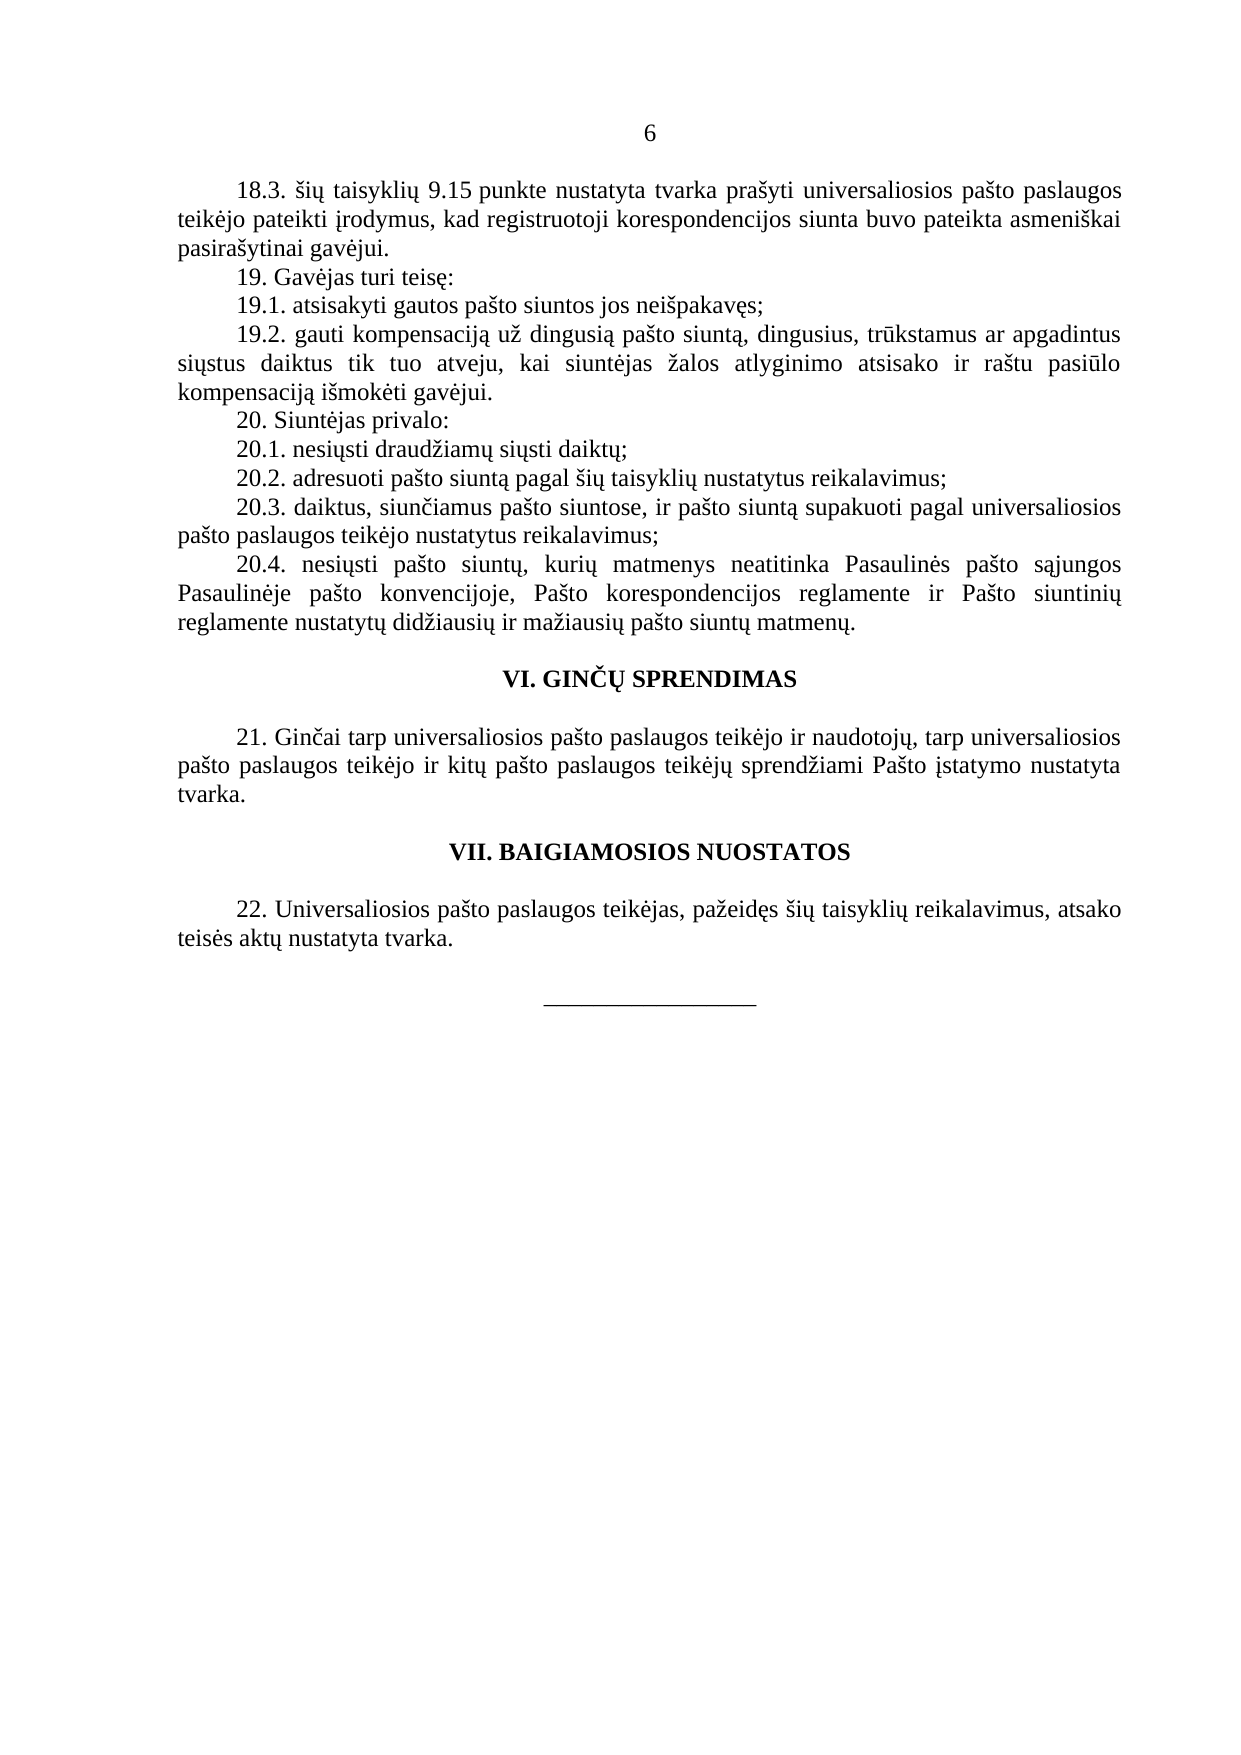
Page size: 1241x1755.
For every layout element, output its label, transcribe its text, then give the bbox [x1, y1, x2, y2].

text VI. GINČŲ SPRENDIMAS [177, 664, 1122, 693]
text 22. Universaliosios pašto paslaugos teikėjas, pažeidęs šių taisyklių reikalavimus, atsako teisės aktų nustatyta tvarka. [177, 894, 1122, 952]
text VII. BAIGIAMOSIOS NUOSTATOS [177, 837, 1122, 866]
text _________________ [177, 981, 1122, 1009]
text 19.1. atsisakyti gautos pašto siuntos jos neišpakavęs; [177, 291, 1122, 319]
text 20.3. daiktus, siunčiamus pašto siuntose, ir pašto siuntą supakuoti pagal universaliosios pašto paslaugos teikėjo nustatytus reikalavimus; [177, 492, 1122, 549]
text 20.2. adresuoti pašto siuntą pagal šių taisyklių nustatytus reikalavimus; [177, 463, 1122, 492]
text 19.2. gauti kompensaciją už dingusią pašto siuntą, dingusius, trūkstamus ar apgadintus siųstus daiktus tik tuo atveju, kai siuntėjas žalos atlyginimo atsisako ir raštu pasiūlo kompensaciją išmokėti gavėjui. [177, 319, 1122, 406]
text 20. Siuntėjas privalo: [177, 406, 1122, 434]
text 19. Gavėjas turi teisę: [177, 262, 1122, 291]
text 20.1. nesiųsti draudžiamų siųsti daiktų; [177, 434, 1122, 463]
text 20.4. nesiųsti pašto siuntų, kurių matmenys neatitinka Pasaulinės pašto sąjungos Pasaulinėje pašto konvencijoje, Pašto korespondencijos reglamente ir Pašto siuntinių reglamente nustatytų didžiausių ir mažiausių pašto siuntų matmenų. [177, 549, 1122, 636]
text 21. Ginčai tarp universaliosios pašto paslaugos teikėjo ir naudotojų, tarp universaliosios pašto paslaugos teikėjo ir kitų pašto paslaugos teikėjų sprendžiami Pašto įstatymo nustatyta tvarka. [177, 722, 1122, 808]
text 18.3. šių taisyklių 9.15 punkte nustatyta tvarka prašyti universaliosios pašto paslaugos teikėjo pateikti įrodymus, kad registruotoji korespondencijos siunta buvo pateikta asmeniškai pasirašytinai gavėjui. [177, 176, 1122, 262]
